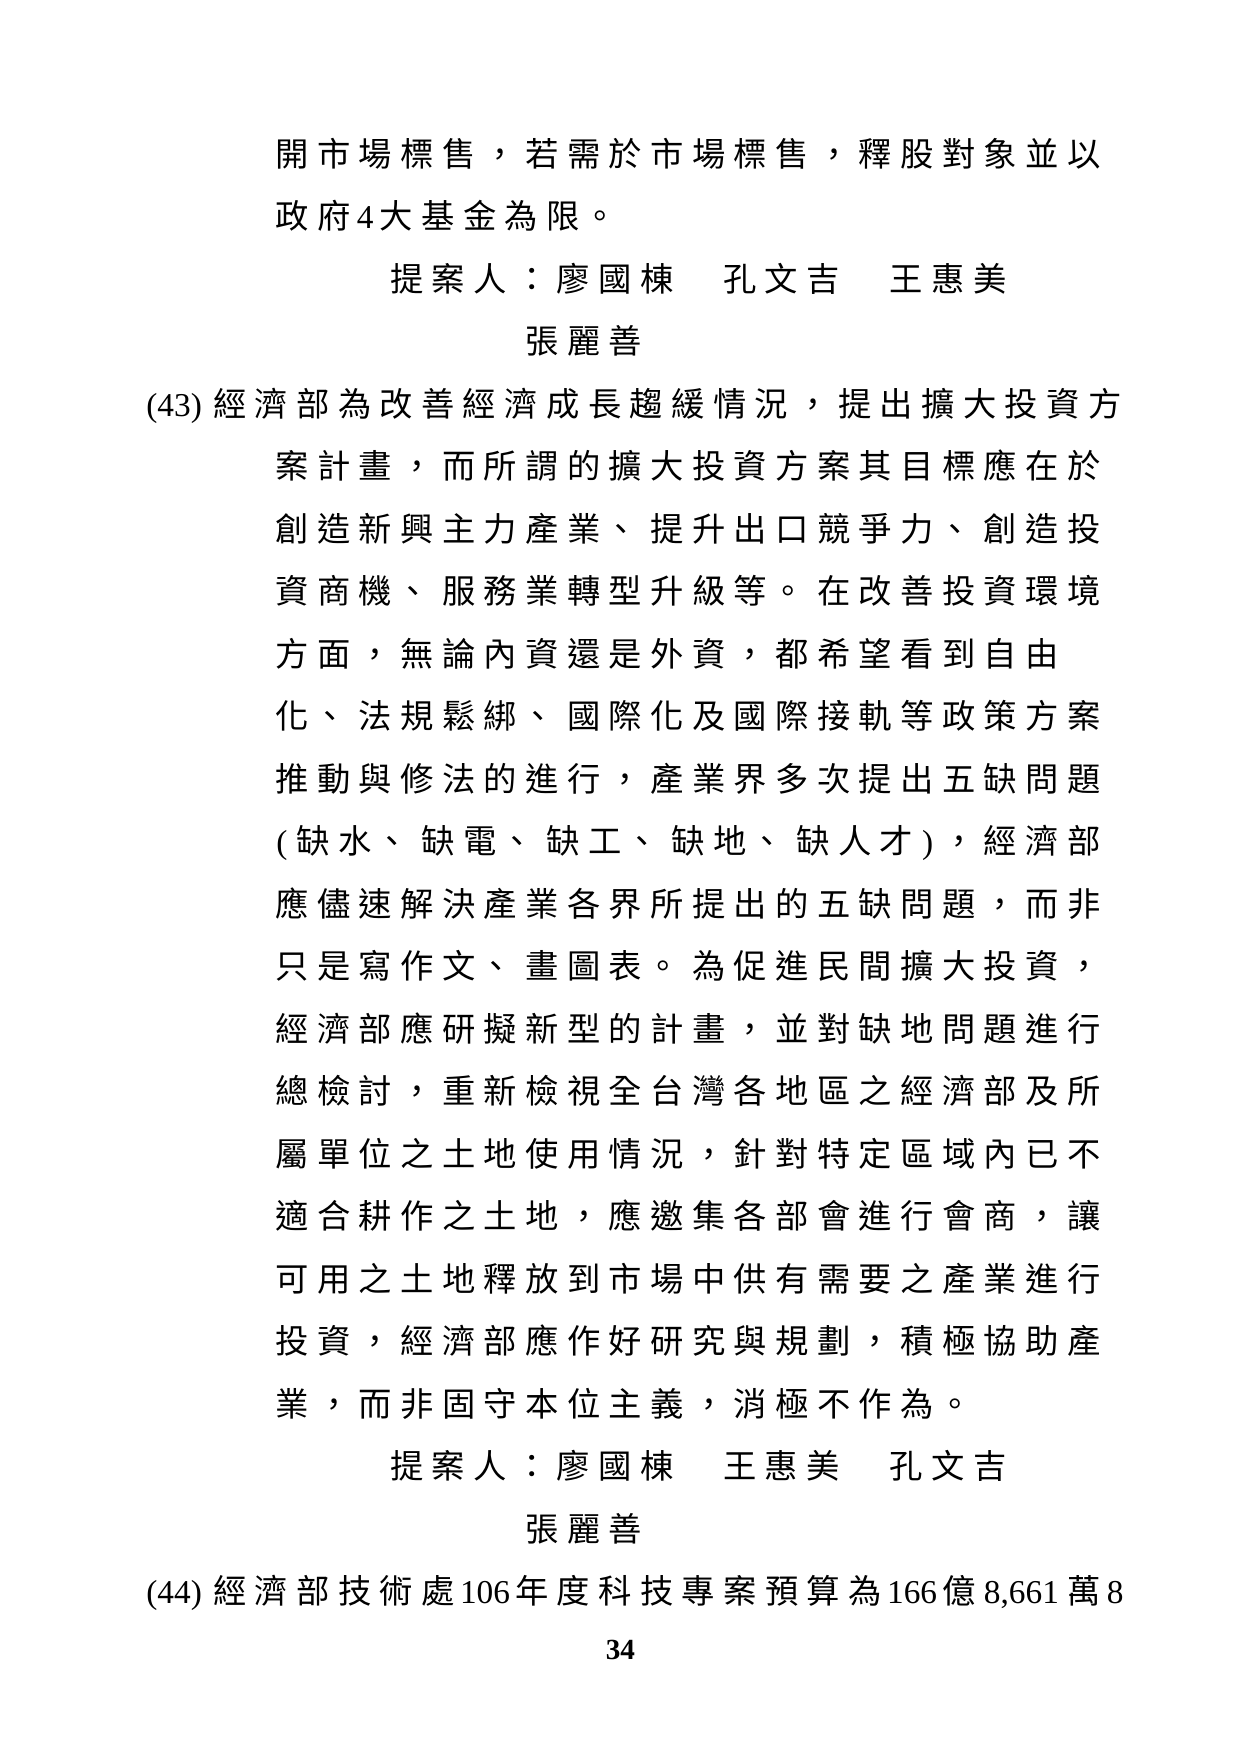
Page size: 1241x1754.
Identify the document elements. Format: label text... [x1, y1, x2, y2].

text 提案人：廖國棟 孔文吉 王惠美 張麗善 [379, 235, 1032, 360]
list 經濟部為改善經濟成長趨緩情況，提出擴大投資方案計畫，而所謂的擴大投資方案其目標應在於創造新興主力產業、提升出口競爭力、創造投資商機、服務業轉型升級等。在改善投資環境方面，無論內資還是外資，都希望看到自由化、法規鬆綁、國際化及國際接軌等政策方案推動與修法的進行，產業界多次提出五缺問題(缺水、缺電、缺工、缺地、缺人才)，經濟部應儘速解決產業各界所提出的五缺問題，而非只是寫作文、畫圖表。為促進民間擴大投資，經濟部應研擬新型的計畫，並對缺地問題進行總檢討，重新檢視全台灣各地區之經濟部及所屬單位之土地使用情況，針對特定區域內已不適合耕作之土地，應邀集各部會進行會商，讓可用之土地釋放到市場中供有需要之產業進行投資，經濟部應作好研究與規劃，積極協助產業，而非固守本位主義，消極不作為。 [139, 360, 1136, 1423]
list 開市場標售，若需於市場標售，釋股對象並以政府4大基金為限。 [139, 110, 1136, 235]
text 提案人：廖國棟 王惠美 孔文吉 張麗善 [379, 1423, 1032, 1548]
list 經濟部技術處106年度科技專案預算為166億8,661萬8 [139, 1548, 1136, 1610]
